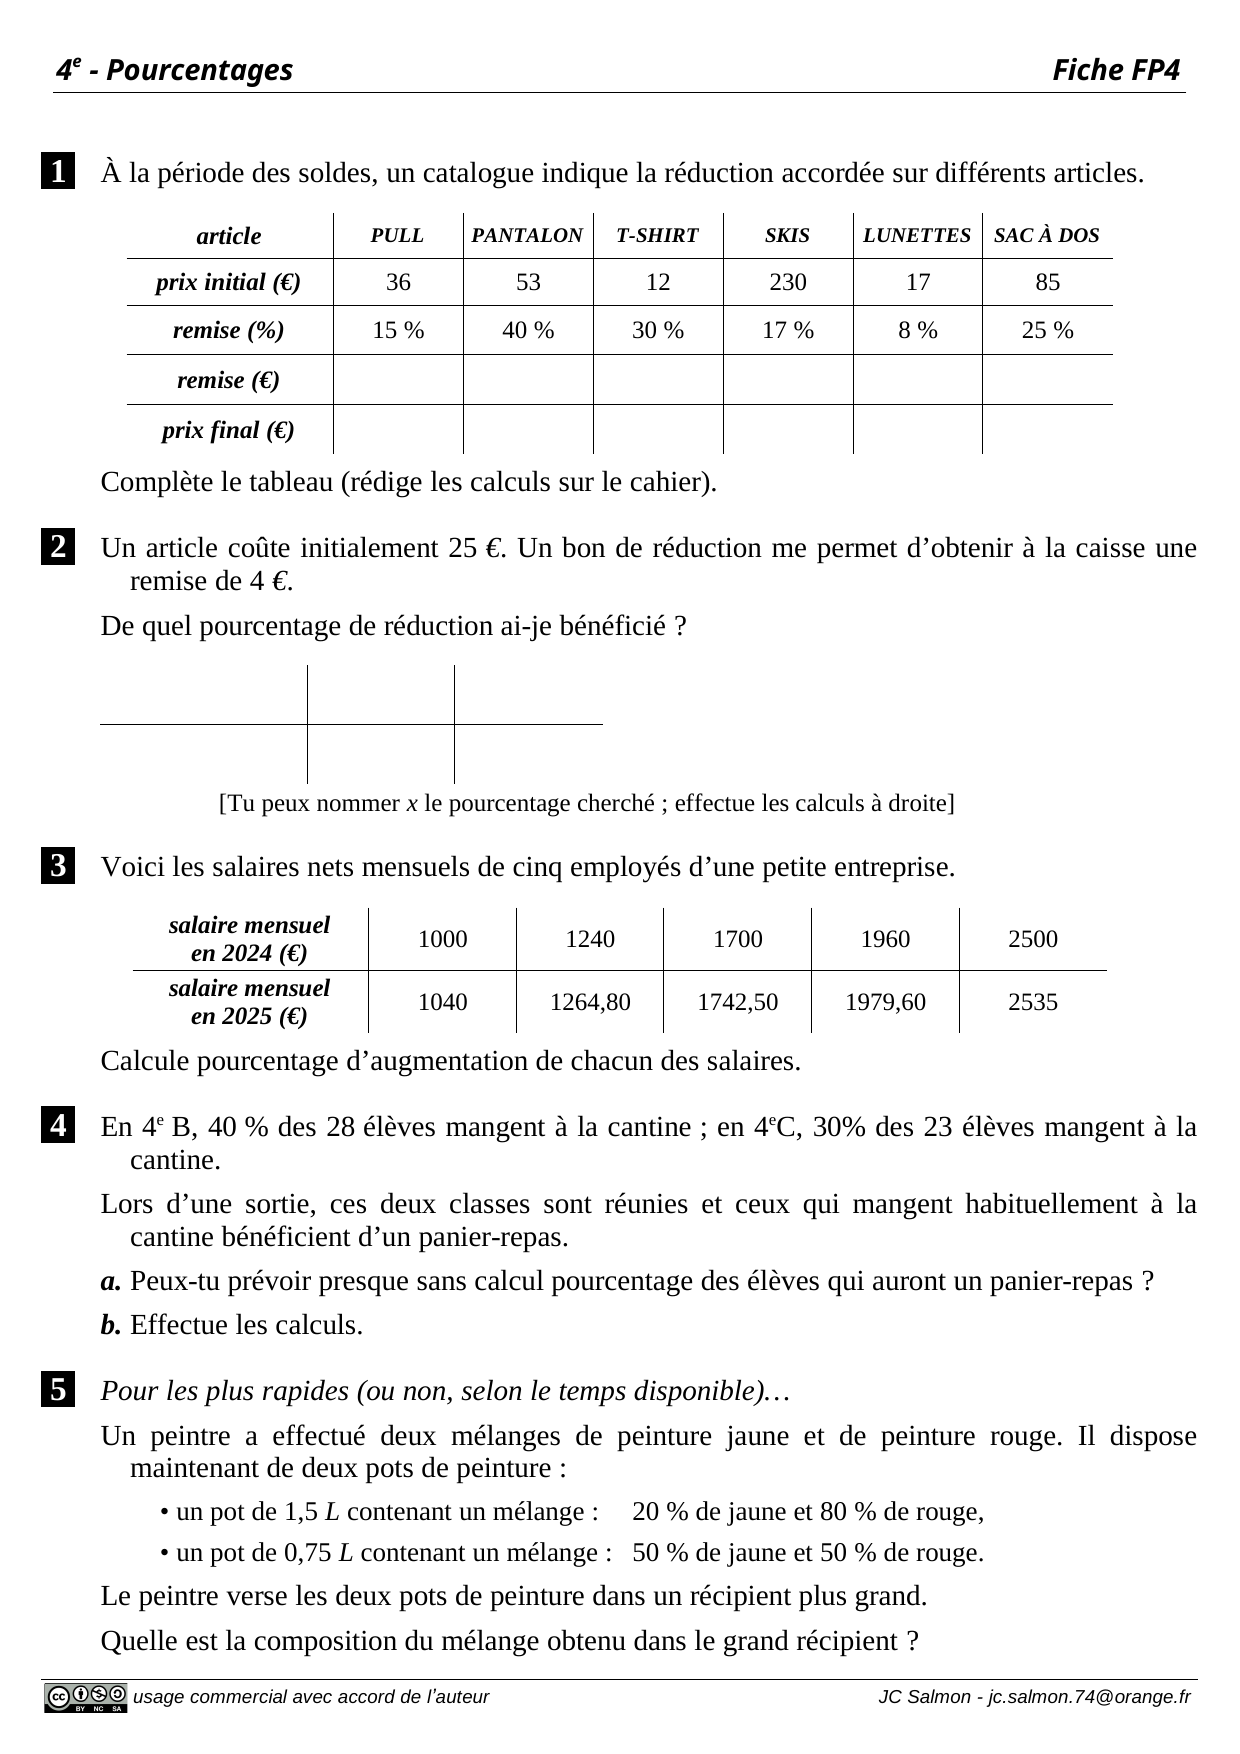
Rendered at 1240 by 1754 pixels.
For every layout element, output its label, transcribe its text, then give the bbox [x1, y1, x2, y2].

table_cell 12 [594, 259, 723, 304]
table_cell [854, 405, 982, 454]
table_cell 25 % [983, 306, 1113, 354]
table_header LUNETTES [854, 213, 982, 258]
table_cell 1742,50 [664, 971, 811, 1032]
text • un pot de 1,5 L contenant un mélange : 20 % de jaune et 80 % de rouge, [159, 1496, 1198, 1526]
table_cell 230 [724, 259, 853, 304]
table_header 2500 [960, 908, 1107, 969]
table_cell 17 % [724, 306, 853, 354]
table_cell salaire mensuel en 2025 (€) [133, 971, 368, 1032]
table_cell [983, 405, 1113, 454]
table_cell 85 [983, 259, 1113, 304]
table_cell [464, 355, 593, 404]
table_cell [724, 355, 853, 404]
table_cell 15 % [334, 306, 463, 354]
table_header SKIS [724, 213, 853, 258]
table_cell [100, 725, 307, 783]
text 1 À la période des soldes, un catalogue indique la réduction accordée sur différents articles. [41, 152, 1198, 189]
table_cell 1040 [369, 971, 516, 1032]
text 3 Voici les salaires nets mensuels de cinq employés d’une petite entreprise. [41, 847, 1198, 884]
table_cell [724, 405, 853, 454]
table_cell 17 [854, 259, 982, 304]
text 4 En 4e B, 40 % des 28 élèves mangent à la cantine ; en 4eC, 30% des 23 élèves mangent à la cantine. [41, 1106, 1198, 1176]
text Le peintre verse les deux pots de peinture dans un récipient plus grand. [100, 1579, 1198, 1612]
text 2 Un article coûte initialement 25 €. Un bon de réduction me permet d’obtenir à la caisse une remise de 4 €. [41, 528, 1198, 597]
table_cell [983, 355, 1113, 404]
table_header article [127, 213, 333, 258]
text Lors d’une sortie, ces deux classes sont réunies et ceux qui mangent habituellement à la cantine bénéficient d’un panier-repas. [100, 1187, 1198, 1252]
text Complète le tableau (rédige les calculs sur le cahier). [100, 466, 1198, 498]
table_cell [455, 725, 602, 783]
table_cell [594, 405, 723, 454]
table_cell 1264,80 [517, 971, 663, 1032]
text Un peintre a effectué deux mélanges de peinture jaune et de peinture rouge. Il dispose maintenant de deux pots de peinture : [100, 1419, 1198, 1484]
text 5 Pour les plus rapides (ou non, selon le temps disponible)… [41, 1371, 1198, 1407]
table_header SAC À DOS [983, 213, 1113, 258]
table_cell remise (%) [127, 306, 333, 354]
text Calcule pourcentage d’augmentation de chacun des salaires. [100, 1044, 1198, 1077]
text b. Effectue les calculs. [100, 1308, 1198, 1341]
table_cell [854, 355, 982, 404]
text De quel pourcentage de réduction ai-je bénéficié ? [100, 609, 1198, 641]
table_cell 53 [464, 259, 593, 304]
table_cell [308, 725, 454, 783]
table_cell 40 % [464, 306, 593, 354]
table_cell 36 [334, 259, 463, 304]
table_header [455, 665, 602, 724]
table_cell 1979,60 [812, 971, 959, 1032]
table_header salaire mensuel en 2024 (€) [133, 908, 368, 969]
table_header 1000 [369, 908, 516, 969]
text a. Peux-tu prévoir presque sans calcul pourcentage des élèves qui auront un panier-repas ? [100, 1264, 1198, 1297]
table_header 1960 [812, 908, 959, 969]
table_header [100, 665, 307, 724]
table_header PULL [334, 213, 463, 258]
text Quelle est la composition du mélange obtenu dans le grand récipient ? [100, 1624, 1198, 1656]
table_cell 2535 [960, 971, 1107, 1032]
table_header 1240 [517, 908, 663, 969]
table_cell [594, 355, 723, 404]
text • un pot de 0,75 L contenant un mélange : 50 % de jaune et 50 % de rouge. [159, 1538, 1198, 1568]
table_header PANTALON [464, 213, 593, 258]
table_cell prix final (€) [127, 405, 333, 454]
table_header 1700 [664, 908, 811, 969]
picture [44, 1683, 128, 1713]
table_cell [334, 405, 463, 454]
table_header T-SHIRT [594, 213, 723, 258]
table_cell remise (€) [127, 355, 333, 404]
table_cell 8 % [854, 306, 982, 354]
table_header [308, 665, 454, 724]
table_cell [464, 405, 593, 454]
table_cell prix initial (€) [127, 259, 333, 304]
table_cell 30 % [594, 306, 723, 354]
table_cell [334, 355, 463, 404]
text [Tu peux nommer x le pourcentage cherché ; effectue les calculs à droite] [218, 789, 1198, 817]
